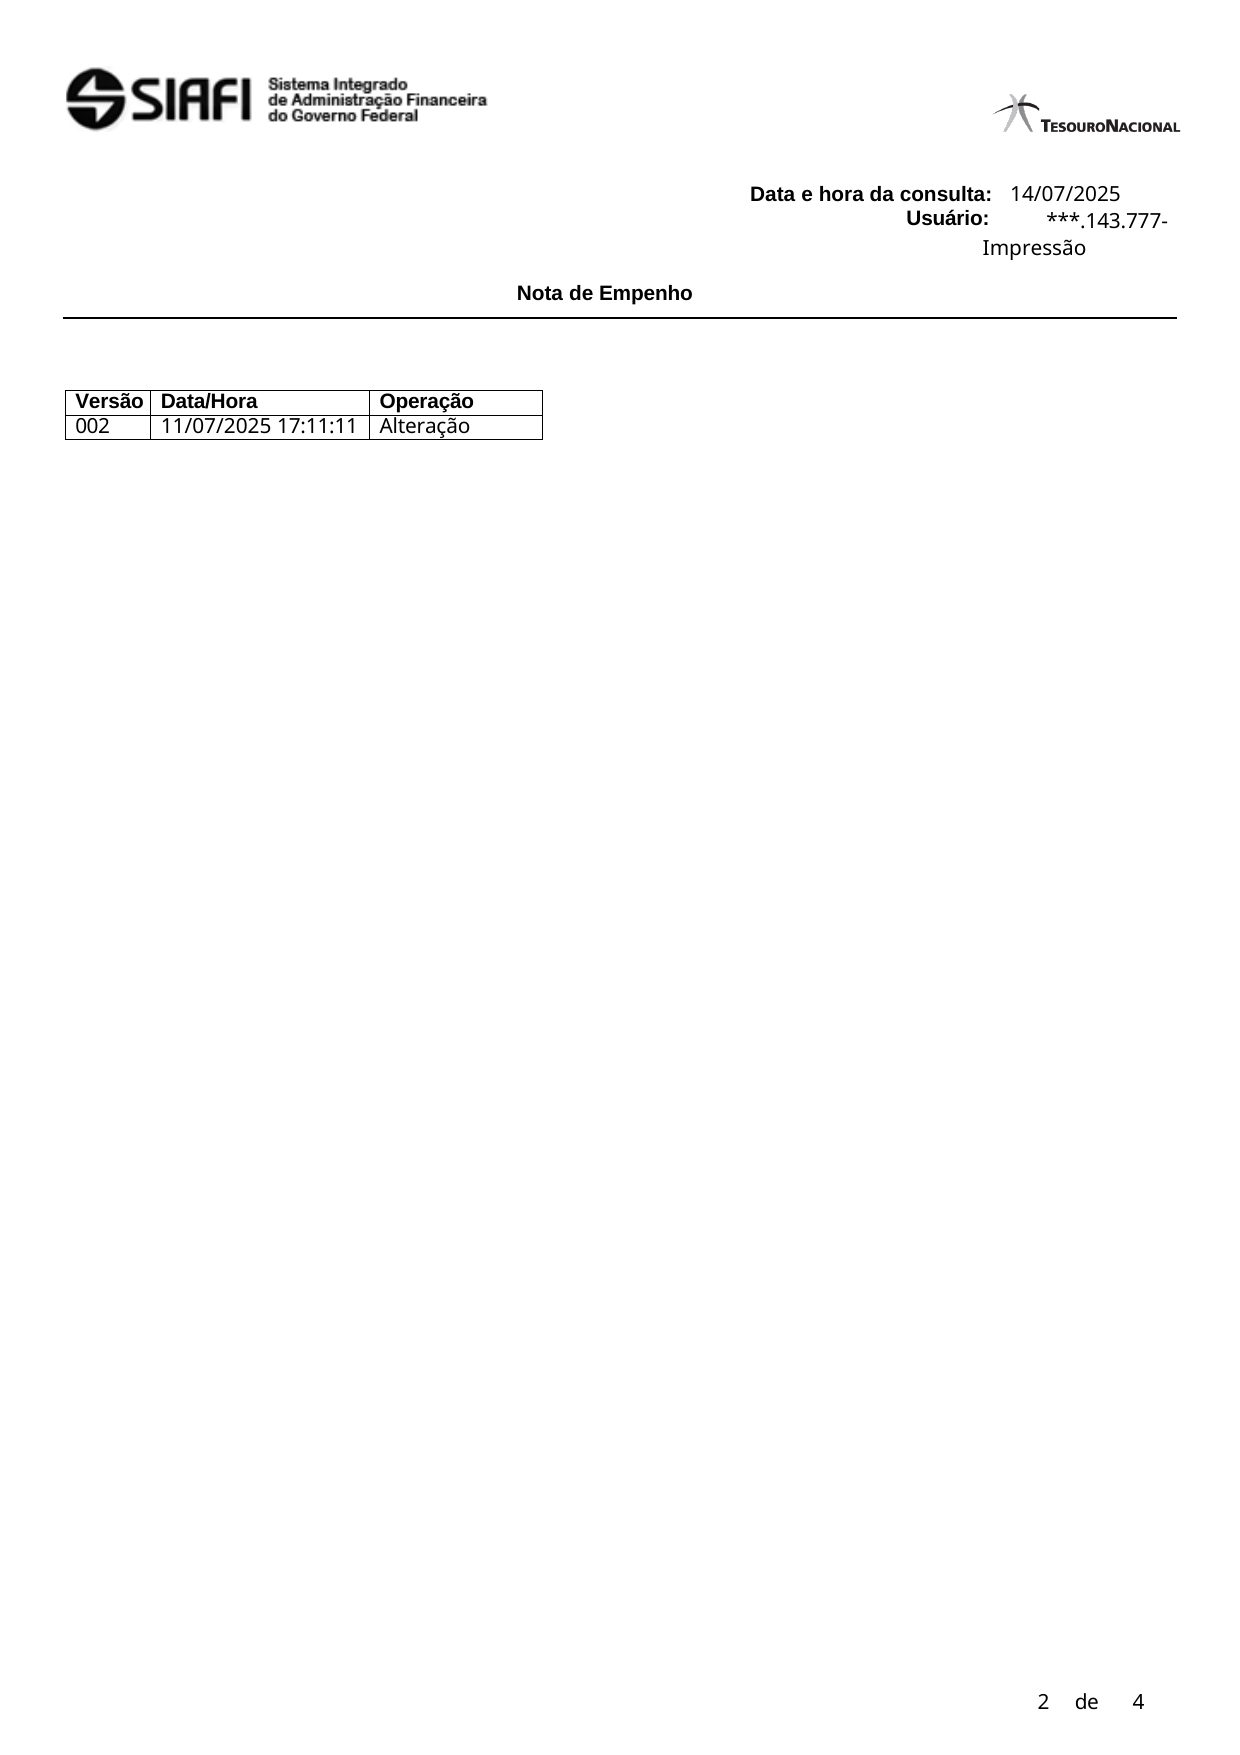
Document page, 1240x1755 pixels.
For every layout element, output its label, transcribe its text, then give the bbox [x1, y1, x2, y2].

table_header Data/Hora [151, 391, 369, 415]
table_cell 11/07/2025 17:11:11 [151, 416, 369, 439]
table_cell 002 [66, 416, 150, 439]
table_cell Alteração [370, 416, 542, 439]
table_header Operação [370, 391, 542, 415]
table_header Versão [66, 391, 150, 415]
